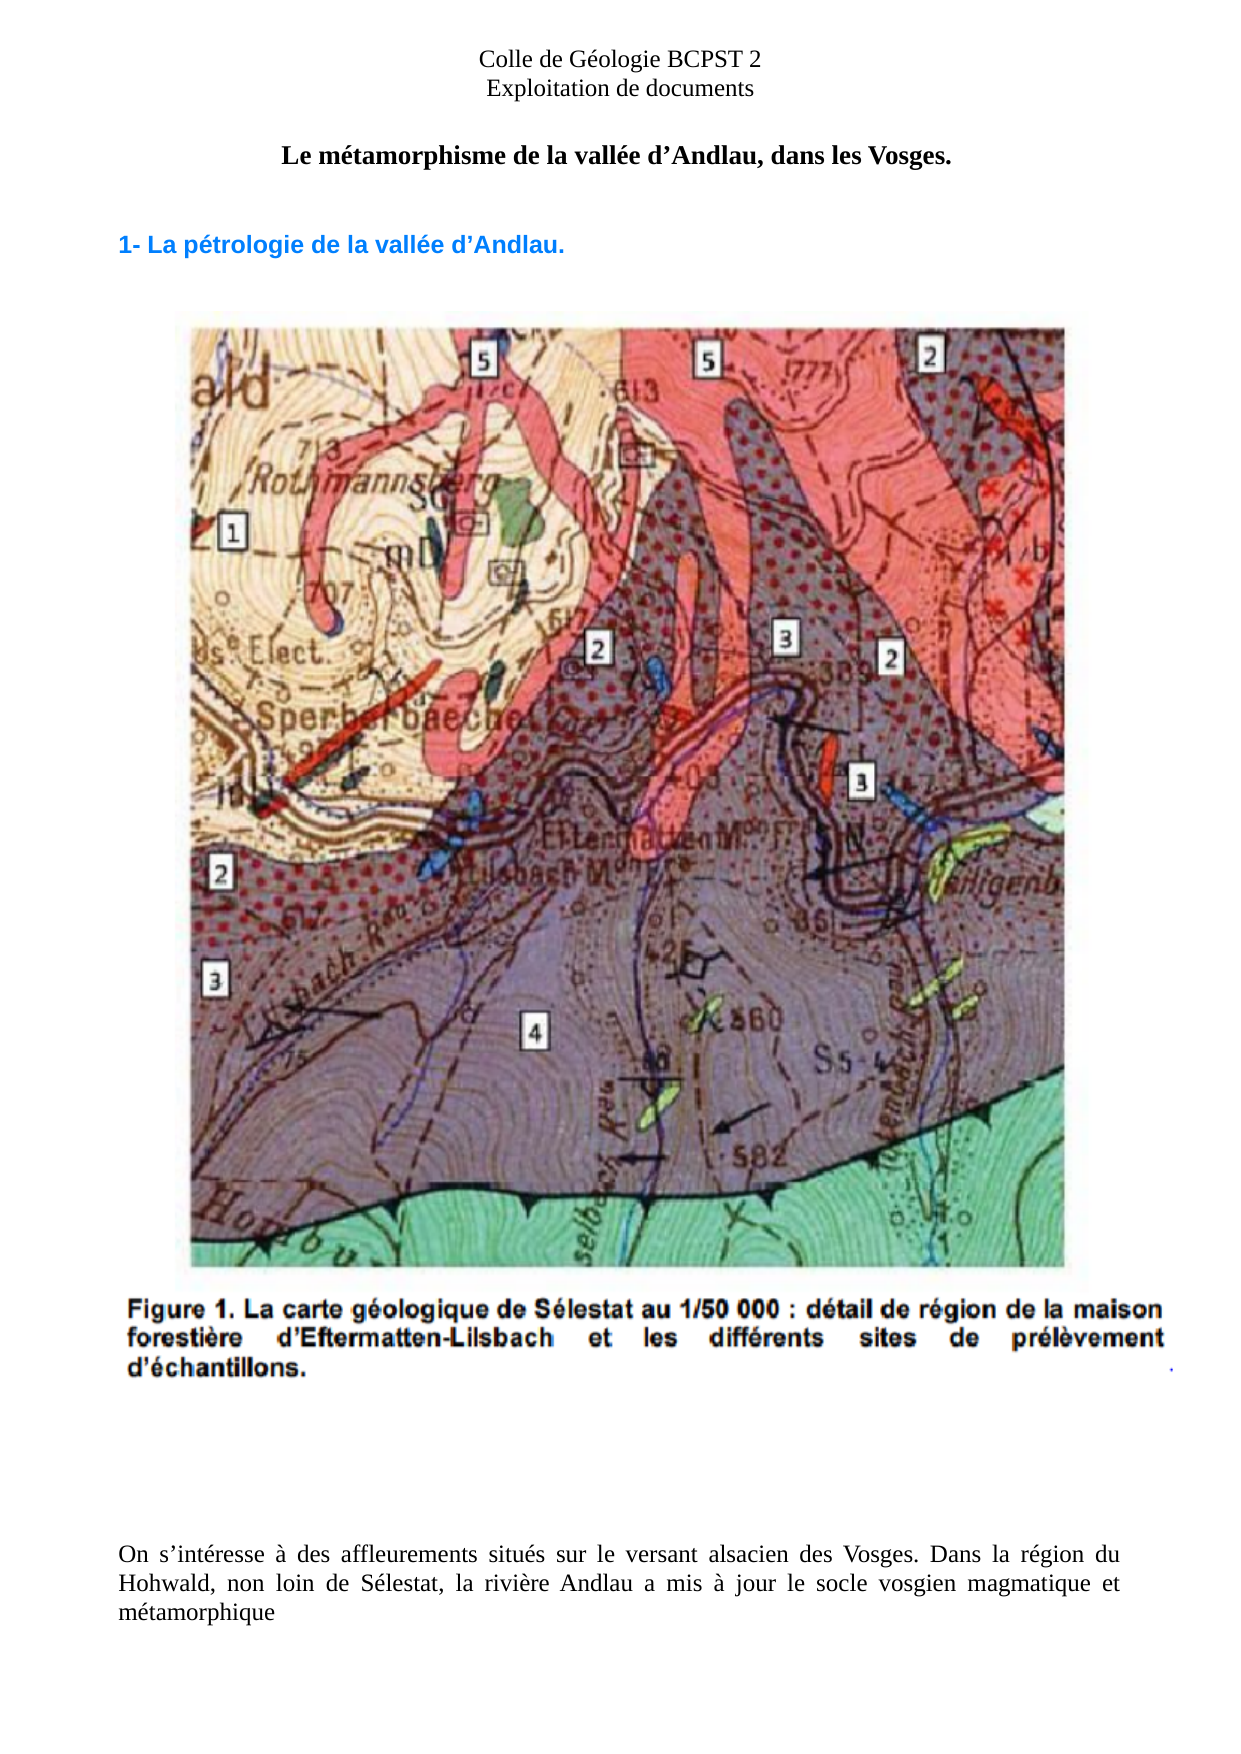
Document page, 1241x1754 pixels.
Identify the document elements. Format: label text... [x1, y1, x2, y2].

text Le métamorphisme de la vallée d’Andlau, dans les Vosges. [118, 139, 1122, 170]
text 1- La pétrologie de la vallée d’Andlau. [118, 230, 1122, 259]
picture [93, 311, 1173, 1396]
text On s’intéresse à des affleurements situés sur le versant alsacien des Vosges. Dans la région du Hohwald, non loin de Sélestat, la rivière Andlau a mis à jour le socle vosgien magmatique et métamorphique [118, 1539, 1122, 1626]
